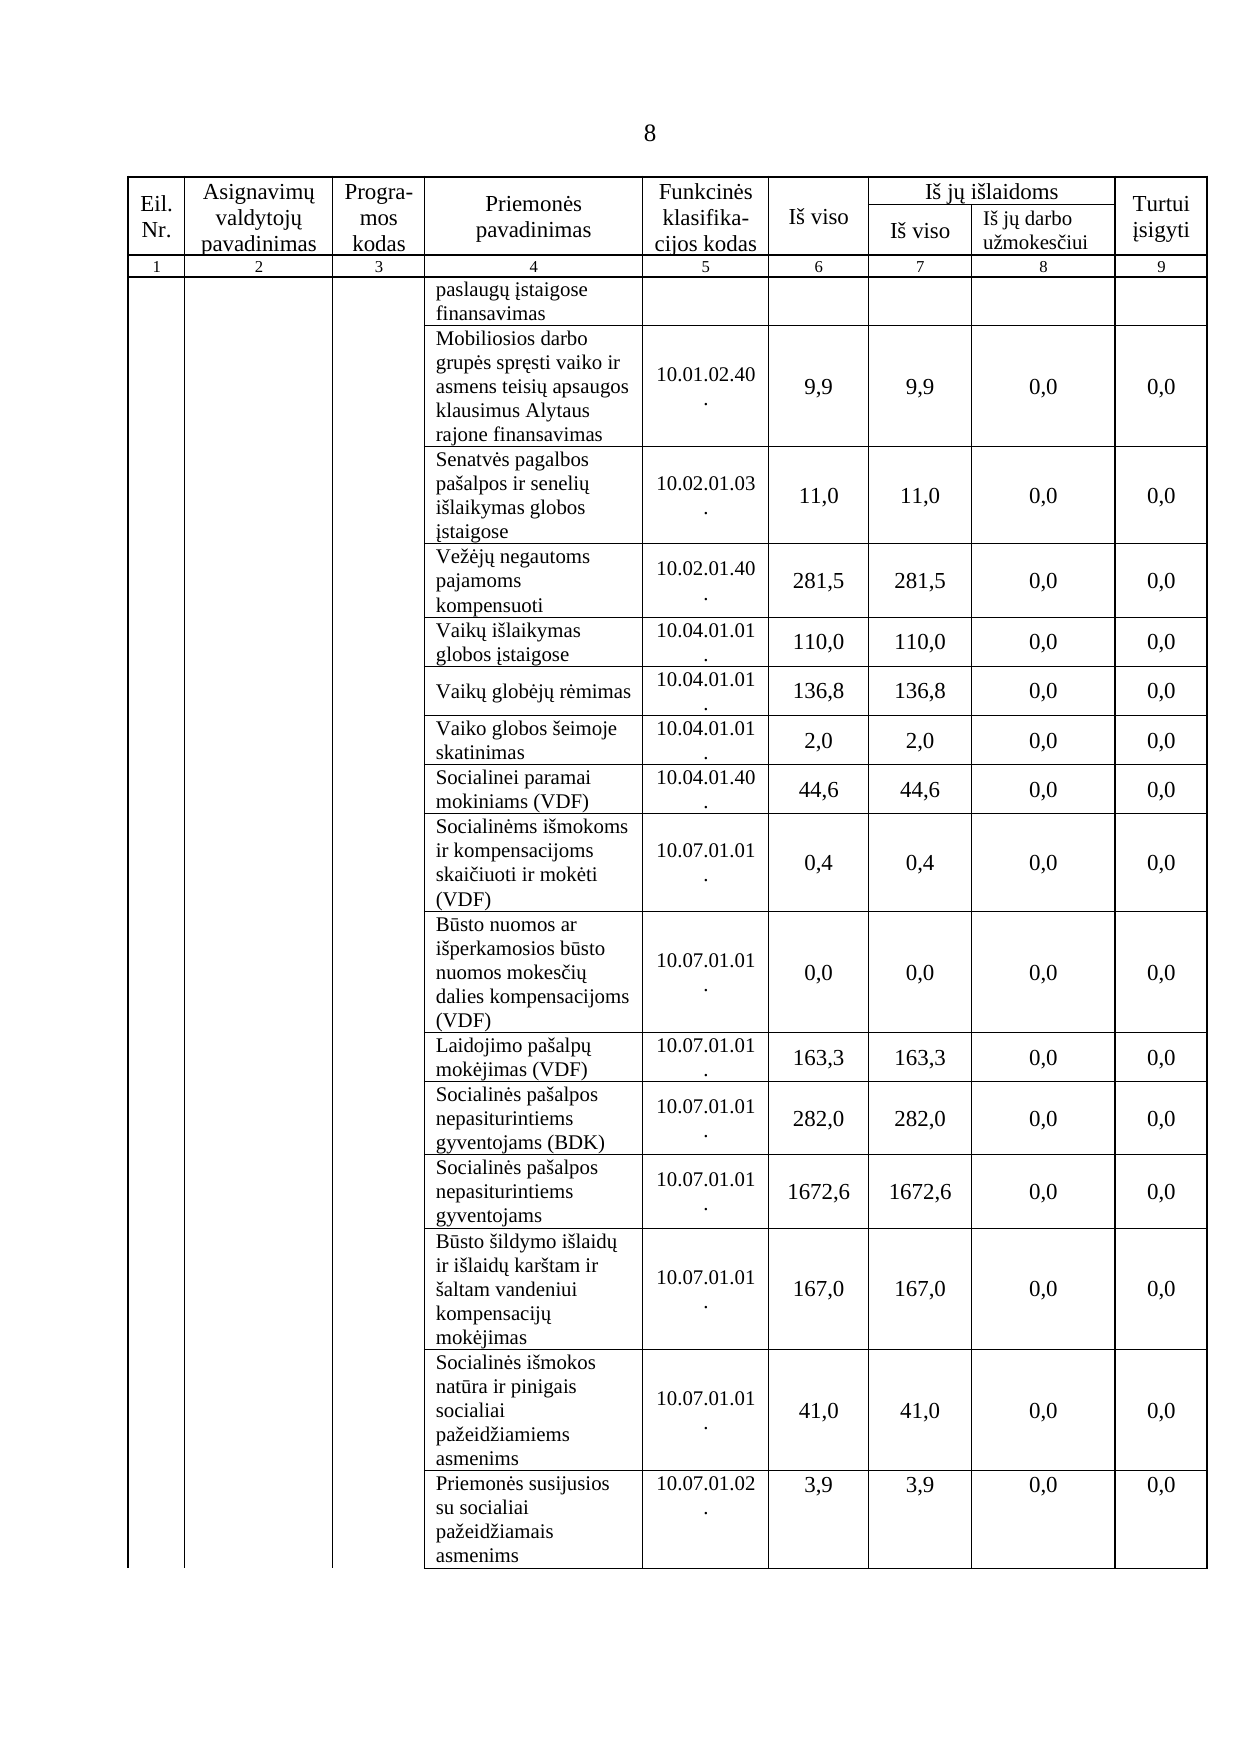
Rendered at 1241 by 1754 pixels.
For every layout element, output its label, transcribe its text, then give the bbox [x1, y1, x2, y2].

table_cell 0,0 [972, 667, 1114, 715]
table_cell Mobiliosios darbo grupės spręsti vaiko ir asmens teisių apsaugos klausimus Alytaus rajone finansavimas [425, 326, 642, 446]
table_cell 10.01.02.40. [643, 326, 768, 446]
table_cell 0,0 [972, 912, 1114, 1032]
table_cell 0,0 [1116, 447, 1206, 543]
table_cell [185, 278, 332, 1567]
table_cell 110,0 [769, 618, 868, 666]
table_header Iš jų išlaidoms [869, 178, 1114, 204]
table_cell 11,0 [869, 447, 971, 543]
table_cell 0,0 [1116, 618, 1206, 666]
table_cell [129, 278, 184, 1567]
table_cell 2,0 [869, 716, 971, 764]
table_cell 167,0 [769, 1229, 868, 1349]
table_cell 10.07.01.01. [643, 912, 768, 1032]
table_cell Laidojimo pašalpų mokėjimas (VDF) [425, 1033, 642, 1081]
table_cell 10.04.01.01. [643, 618, 768, 666]
table_cell Socialinei paramai mokiniams (VDF) [425, 765, 642, 813]
table_cell Iš viso [869, 205, 971, 254]
table_cell 0,4 [769, 814, 868, 911]
table_cell 0,0 [972, 1229, 1114, 1349]
table_cell 0,0 [972, 326, 1114, 446]
table_cell 281,5 [769, 544, 868, 617]
table_header Funkcinės klasifika-cijos kodas [643, 178, 768, 254]
table_header Eil. Nr. [129, 178, 184, 254]
table_cell 0,0 [972, 544, 1114, 617]
table_cell 41,0 [769, 1350, 868, 1470]
table_cell 0,0 [972, 1082, 1114, 1154]
table_cell [869, 278, 971, 325]
table_cell 0,0 [1116, 814, 1206, 911]
table_cell Vaikų išlaikymas globos įstaigose [425, 618, 642, 666]
table_cell 0,0 [1116, 1229, 1206, 1349]
table_cell Vaikų globėjų rėmimas [425, 667, 642, 715]
table_cell 10.07.01.01. [643, 1229, 768, 1349]
table_cell 0,0 [972, 814, 1114, 911]
table_cell 0,4 [869, 814, 971, 911]
table_cell Priemonės susijusios su socialiai pažeidžiamais asmenims [425, 1471, 642, 1567]
table_cell 10.02.01.03. [643, 447, 768, 543]
table_cell 282,0 [869, 1082, 971, 1154]
table_cell 282,0 [769, 1082, 868, 1154]
table_cell 6 [769, 256, 868, 276]
table_cell 1 [129, 256, 184, 276]
table_cell 1672,6 [769, 1155, 868, 1227]
table_cell 136,8 [869, 667, 971, 715]
table_cell Senatvės pagalbos pašalpos ir senelių išlaikymas globos įstaigose [425, 447, 642, 543]
table_cell Socialinės išmokos natūra ir pinigais socialiai pažeidžiamiems asmenims [425, 1350, 642, 1470]
table_cell 3,9 [869, 1471, 971, 1567]
table_cell 9,9 [869, 326, 971, 446]
table_cell 4 [425, 256, 642, 276]
table_cell 0,0 [972, 765, 1114, 813]
table_cell 10.07.01.01. [643, 1082, 768, 1154]
table_header Asignavimų valdytojų pavadinimas [185, 178, 332, 254]
table_cell 0,0 [972, 1033, 1114, 1081]
table_cell 0,0 [972, 1350, 1114, 1470]
table_cell [1116, 278, 1206, 325]
table_cell 2 [185, 256, 332, 276]
table_cell Vaiko globos šeimoje skatinimas [425, 716, 642, 764]
table_cell [972, 278, 1114, 325]
table_cell Būsto nuomos ar išperkamosios būsto nuomos mokesčių dalies kompensacijoms (VDF) [425, 912, 642, 1032]
table_cell 5 [643, 256, 768, 276]
table_cell 0,0 [769, 912, 868, 1032]
table_cell 163,3 [769, 1033, 868, 1081]
table_cell 0,0 [1116, 1082, 1206, 1154]
table_cell paslaugų įstaigose finansavimas [425, 278, 642, 325]
table_cell 0,0 [1116, 1155, 1206, 1227]
table_cell 0,0 [972, 1471, 1114, 1567]
table_cell 0,0 [972, 1155, 1114, 1227]
table_cell 0,0 [1116, 1471, 1206, 1567]
table_cell 0,0 [972, 716, 1114, 764]
table_cell 8 [972, 256, 1114, 276]
table_cell 0,0 [1116, 765, 1206, 813]
table_cell 1672,6 [869, 1155, 971, 1227]
table_header Turtui įsigyti [1116, 178, 1206, 254]
table_cell 0,0 [1116, 544, 1206, 617]
table_cell 10.07.01.02. [643, 1471, 768, 1567]
table_cell 9 [1116, 256, 1206, 276]
table_cell 3,9 [769, 1471, 868, 1567]
table_cell Socialinės pašalpos nepasiturintiems gyventojams [425, 1155, 642, 1227]
table_cell 136,8 [769, 667, 868, 715]
table_cell 44,6 [869, 765, 971, 813]
table_cell Socialinėms išmokoms ir kompensacijoms skaičiuoti ir mokėti (VDF) [425, 814, 642, 911]
table_cell 0,0 [869, 912, 971, 1032]
table_cell 10.04.01.01. [643, 716, 768, 764]
table_cell 10.04.01.40. [643, 765, 768, 813]
table_cell 10.07.01.01. [643, 1350, 768, 1470]
table_cell 0,0 [1116, 667, 1206, 715]
table_cell Socialinės pašalpos nepasiturintiems gyventojams (BDK) [425, 1082, 642, 1154]
table_cell [333, 278, 424, 1567]
table_cell 2,0 [769, 716, 868, 764]
table_cell Būsto šildymo išlaidų ir išlaidų karštam ir šaltam vandeniui kompensacijų mokėjimas [425, 1229, 642, 1349]
table_cell 3 [333, 256, 424, 276]
table_cell 167,0 [869, 1229, 971, 1349]
table_cell 281,5 [869, 544, 971, 617]
table_cell 7 [869, 256, 971, 276]
table_cell 0,0 [1116, 716, 1206, 764]
table_cell 163,3 [869, 1033, 971, 1081]
table_cell 10.07.01.01. [643, 1033, 768, 1081]
table_cell 9,9 [769, 326, 868, 446]
table_cell 41,0 [869, 1350, 971, 1470]
table_cell 0,0 [972, 447, 1114, 543]
table_cell 0,0 [972, 618, 1114, 666]
table_cell [769, 278, 868, 325]
table_cell 110,0 [869, 618, 971, 666]
table_cell 10.02.01.40. [643, 544, 768, 617]
table_cell 44,6 [769, 765, 868, 813]
table_cell 0,0 [1116, 1350, 1206, 1470]
table_header Priemonės pavadinimas [425, 178, 642, 254]
table_cell 11,0 [769, 447, 868, 543]
table_cell 0,0 [1116, 326, 1206, 446]
table_cell [643, 278, 768, 325]
table_header Progra-mos kodas [333, 178, 424, 254]
table_cell 10.04.01.01. [643, 667, 768, 715]
table_header Iš viso [769, 178, 868, 254]
table_cell 10.07.01.01. [643, 814, 768, 911]
table_cell Vežėjų negautoms pajamoms kompensuoti [425, 544, 642, 617]
table_cell 0,0 [1116, 912, 1206, 1032]
table_cell 0,0 [1116, 1033, 1206, 1081]
table_cell 10.07.01.01. [643, 1155, 768, 1227]
table_cell Iš jų darbo užmokesčiui [972, 205, 1114, 254]
